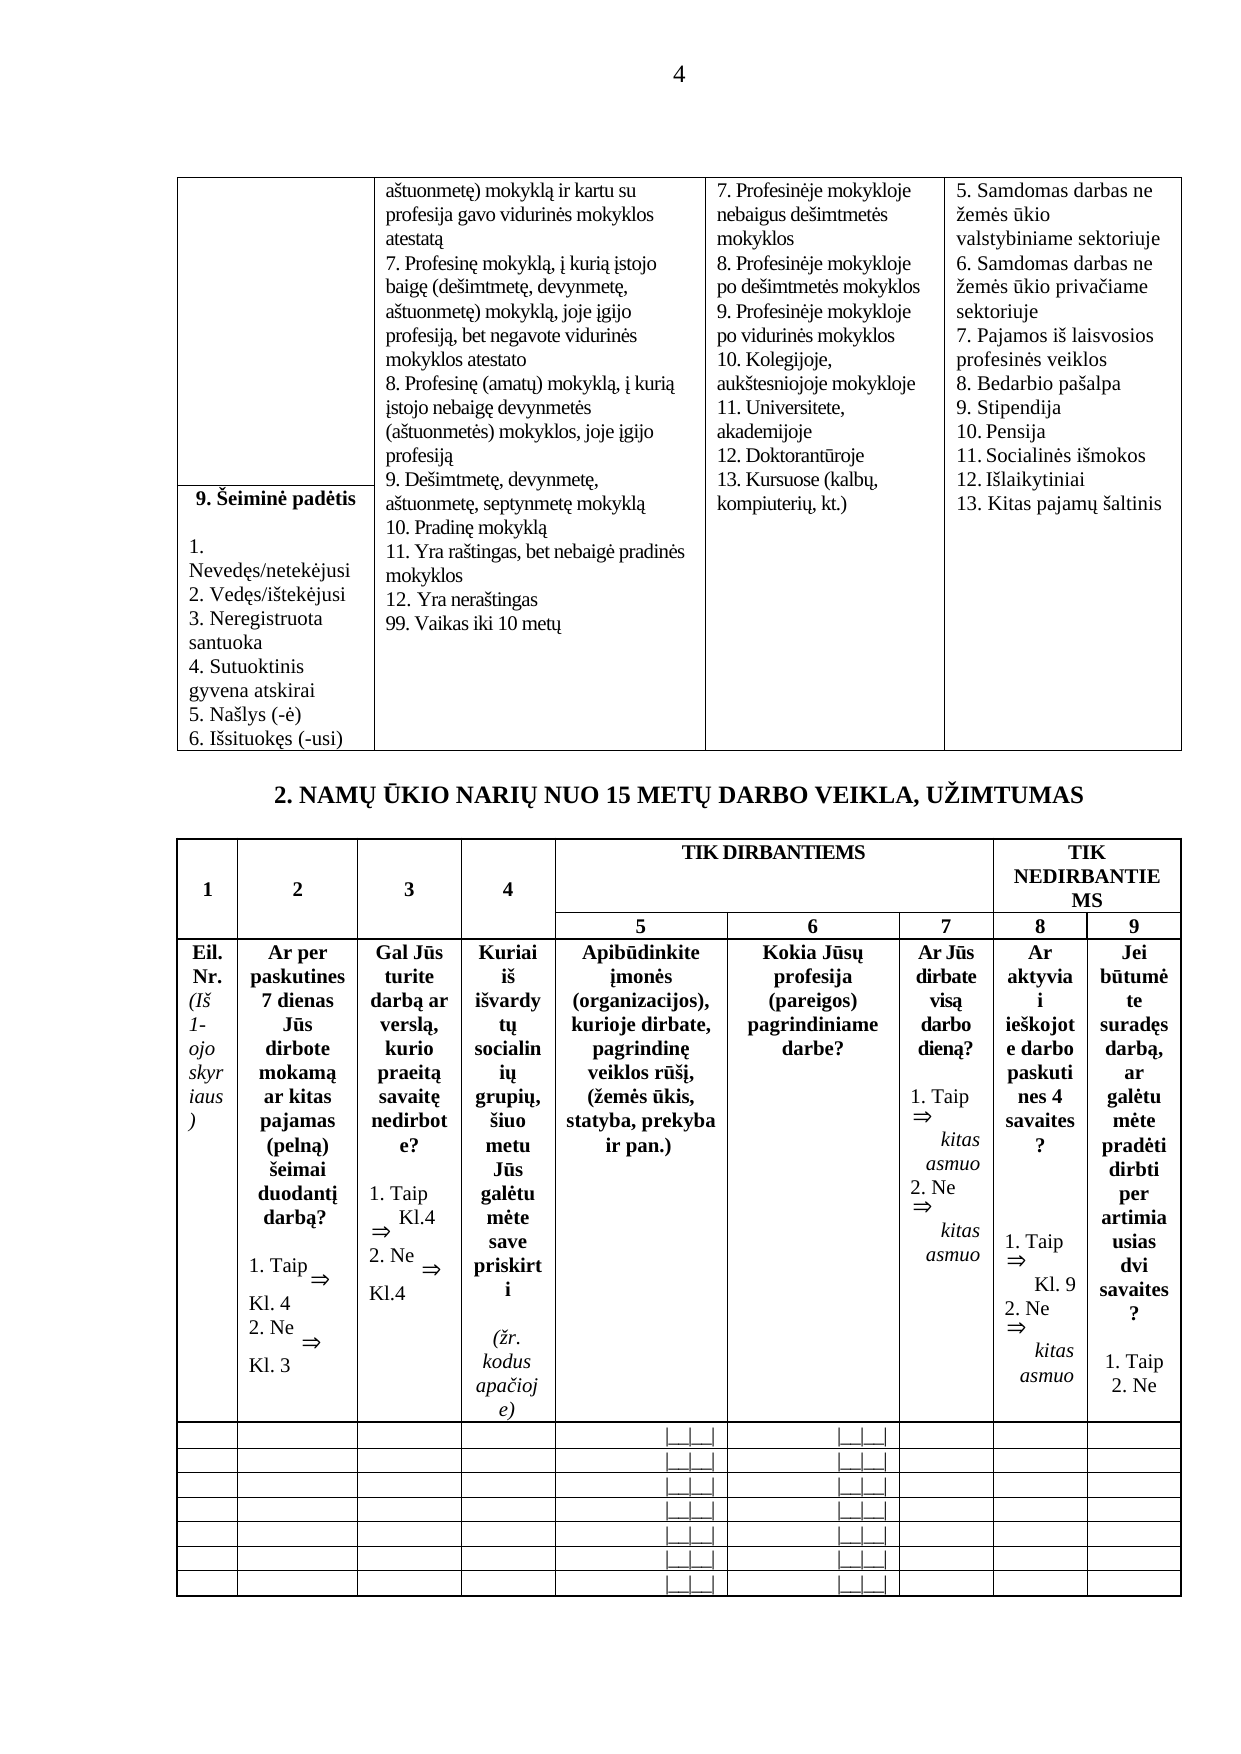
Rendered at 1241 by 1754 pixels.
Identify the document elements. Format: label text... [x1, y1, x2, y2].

table_cell Kokia Jūsų profesija (pareigos) pagrindiniame darbe? [728, 940, 899, 1421]
table_header 2 [238, 840, 357, 938]
table_cell Gal Jūs turite darbą ar verslą, kurio praeitą savaitę nedirbote? 1. TaipKl.4 2. Ne Kl.4 [358, 940, 461, 1421]
table_header 3 [358, 840, 461, 938]
table_cell [358, 1522, 461, 1546]
table_cell [462, 1498, 555, 1521]
table_cell 5 [556, 913, 727, 938]
table_cell |__|__| [556, 1571, 727, 1595]
table_cell [994, 1498, 1087, 1521]
table_header 7. Profesinėje mokykloje nebaigus dešimtmetės mokyklos 8. Profesinėje mokykloje po dešimtmetės mokyklos 9. Profesinėje mokykloje po vidurinės mokyklos 10. Kolegijoje, aukštesniojoje mokykloje 11. Universitete, akademijoje 12. Doktorantūroje 13. Kursuose (kalbų, kompiuterių, kt.) [706, 178, 944, 750]
table_cell [358, 1571, 461, 1595]
table_cell [994, 1449, 1087, 1472]
table_cell Eil. Nr. (Iš 1-ojo skyriaus) [178, 940, 237, 1421]
table_cell |__|__| [556, 1522, 727, 1546]
table_header 5. Samdomas darbas ne žemės ūkio valstybiniame sektoriuje 6. Samdomas darbas ne žemės ūkio privačiame sektoriuje 7. Pajamos iš laisvosios profesinės veiklos 8. Bedarbio pašalpa 9. Stipendija 10. Pensija 11. Socialinės išmokos 12. Išlaikytiniai 13. Kitas pajamų šaltinis [945, 178, 1181, 750]
table_cell [1088, 1571, 1180, 1595]
table_cell Kuriai iš išvardytų socialinių grupių, šiuo metu Jūs galėtumėte save priskirti (žr. kodus apačioje) [462, 940, 555, 1421]
table_header 1 [178, 840, 237, 938]
table_cell |__|__| [728, 1547, 899, 1570]
table_cell |__|__| [556, 1423, 727, 1447]
table_cell |__|__| [556, 1547, 727, 1570]
table_cell |__|__| [728, 1498, 899, 1521]
table_cell [1088, 1547, 1180, 1570]
table_cell [178, 178, 374, 484]
table_cell [900, 1449, 993, 1472]
table_cell [462, 1547, 555, 1570]
table_cell [1088, 1449, 1180, 1472]
table_cell [462, 1571, 555, 1595]
table_cell [1088, 1423, 1180, 1447]
table_cell [462, 1449, 555, 1472]
table_cell [238, 1547, 357, 1570]
table_cell [178, 1498, 237, 1521]
table_cell [994, 1547, 1087, 1570]
table_cell |__|__| [728, 1473, 899, 1497]
table_cell [178, 1449, 237, 1472]
table_cell 9 [1088, 913, 1180, 938]
table_cell [178, 1522, 237, 1546]
table_cell Apibūdinkite įmonės (organizacijos), kurioje dirbate, pagrindinę veiklos rūšį, (žemės ūkis, statyba, prekyba ir pan.) [556, 940, 727, 1421]
table_cell |__|__| [728, 1449, 899, 1472]
table_cell [178, 1571, 237, 1595]
table_cell [994, 1522, 1087, 1546]
table_cell [358, 1423, 461, 1447]
table_cell [1088, 1498, 1180, 1521]
table_cell Ar aktyviai ieškojote darbo paskutines 4 savaites? 1. Taip Kl. 9 2. Ne kitas asmuo [994, 940, 1087, 1421]
table_cell [900, 1571, 993, 1595]
table_header TIK NEDIRBANTIEMS [994, 840, 1180, 912]
table_cell [238, 1423, 357, 1447]
table_cell Ar per paskutines 7 dienas Jūs dirbote mokamą ar kitas pajamas (pelną) šeimai duodantį darbą? 1. Taip Kl. 4 2. Ne Kl. 3 [238, 940, 357, 1421]
table_cell [994, 1423, 1087, 1447]
table_cell [462, 1473, 555, 1497]
table_cell [238, 1571, 357, 1595]
text 2. Namų ūkio narių nuo 15 metų darbo veikla, UžIMTUMAS [177, 780, 1181, 809]
table_cell [900, 1473, 993, 1497]
table_cell 9. Šeiminė padėtis 1. Nevedęs/netekėjusi 2. Vedęs/ištekėjusi 3. Neregistruota santuoka 4. Sutuoktinis gyvena atskirai 5. Našlys (-ė) 6. Išsituokęs (-usi) [178, 486, 374, 750]
table_cell 6 [728, 913, 899, 938]
table_cell [462, 1522, 555, 1546]
table_cell |__|__| [556, 1498, 727, 1521]
table_cell |__|__| [728, 1571, 899, 1595]
table_cell [358, 1547, 461, 1570]
table_cell 8 [994, 913, 1086, 938]
table_cell [900, 1423, 993, 1447]
table_header 4 [462, 840, 555, 938]
table_cell [238, 1449, 357, 1472]
table_cell [1088, 1473, 1180, 1497]
table_cell [358, 1473, 461, 1497]
table_cell [238, 1498, 357, 1521]
table_cell [238, 1522, 357, 1546]
table_cell [178, 1547, 237, 1570]
table_header aštuonmetę) mokyklą ir kartu su profesija gavo vidurinės mokyklos atestatą 7. Profesinę mokyklą, į kurią įstojo baigę (dešimtmetę, devynmetę, aštuonmetę) mokyklą, joje įgijo profesiją, bet negavote vidurinės mokyklos atestato 8. Profesinę (amatų) mokyklą, į kurią įstojo nebaigę devynmetės (aštuonmetės) mokyklos, joje įgijo profesiją 9. Dešimtmetę, devynmetę, aštuonmetę, septynmetę mokyklą 10. Pradinę mokyklą 11. Yra raštingas, bet nebaigė pradinės mokyklos 12. Yra neraštingas 99. Vaikas iki 10 metų [375, 178, 705, 750]
table_cell [900, 1547, 993, 1570]
table_cell Ar Jūs dirbate visą darbo dieną? 1. Taip kitas asmuo 2. Ne kitas asmuo [900, 940, 993, 1421]
table_cell [900, 1522, 993, 1546]
table_cell [358, 1449, 461, 1472]
table_cell |__|__| [728, 1522, 899, 1546]
table_cell 7 [900, 913, 993, 938]
table_cell |__|__| [556, 1473, 727, 1497]
table_cell [994, 1571, 1087, 1595]
table_cell [994, 1473, 1087, 1497]
table_cell |__|__| [556, 1449, 727, 1472]
table_cell [1088, 1522, 1180, 1546]
table_cell [178, 1473, 237, 1497]
table_cell |__|__| [728, 1423, 899, 1447]
table_header TIK DIRBANTIEMS [556, 840, 993, 912]
table_cell [178, 1423, 237, 1447]
table_cell [900, 1498, 993, 1521]
table_cell [358, 1498, 461, 1521]
table_cell Jei būtumėte suradęs darbą, ar galėtumėte pradėti dirbti per artimiausias dvi savaites? 1. Taip 2. Ne [1088, 940, 1180, 1421]
table_cell [238, 1473, 357, 1497]
table_cell [462, 1423, 555, 1447]
